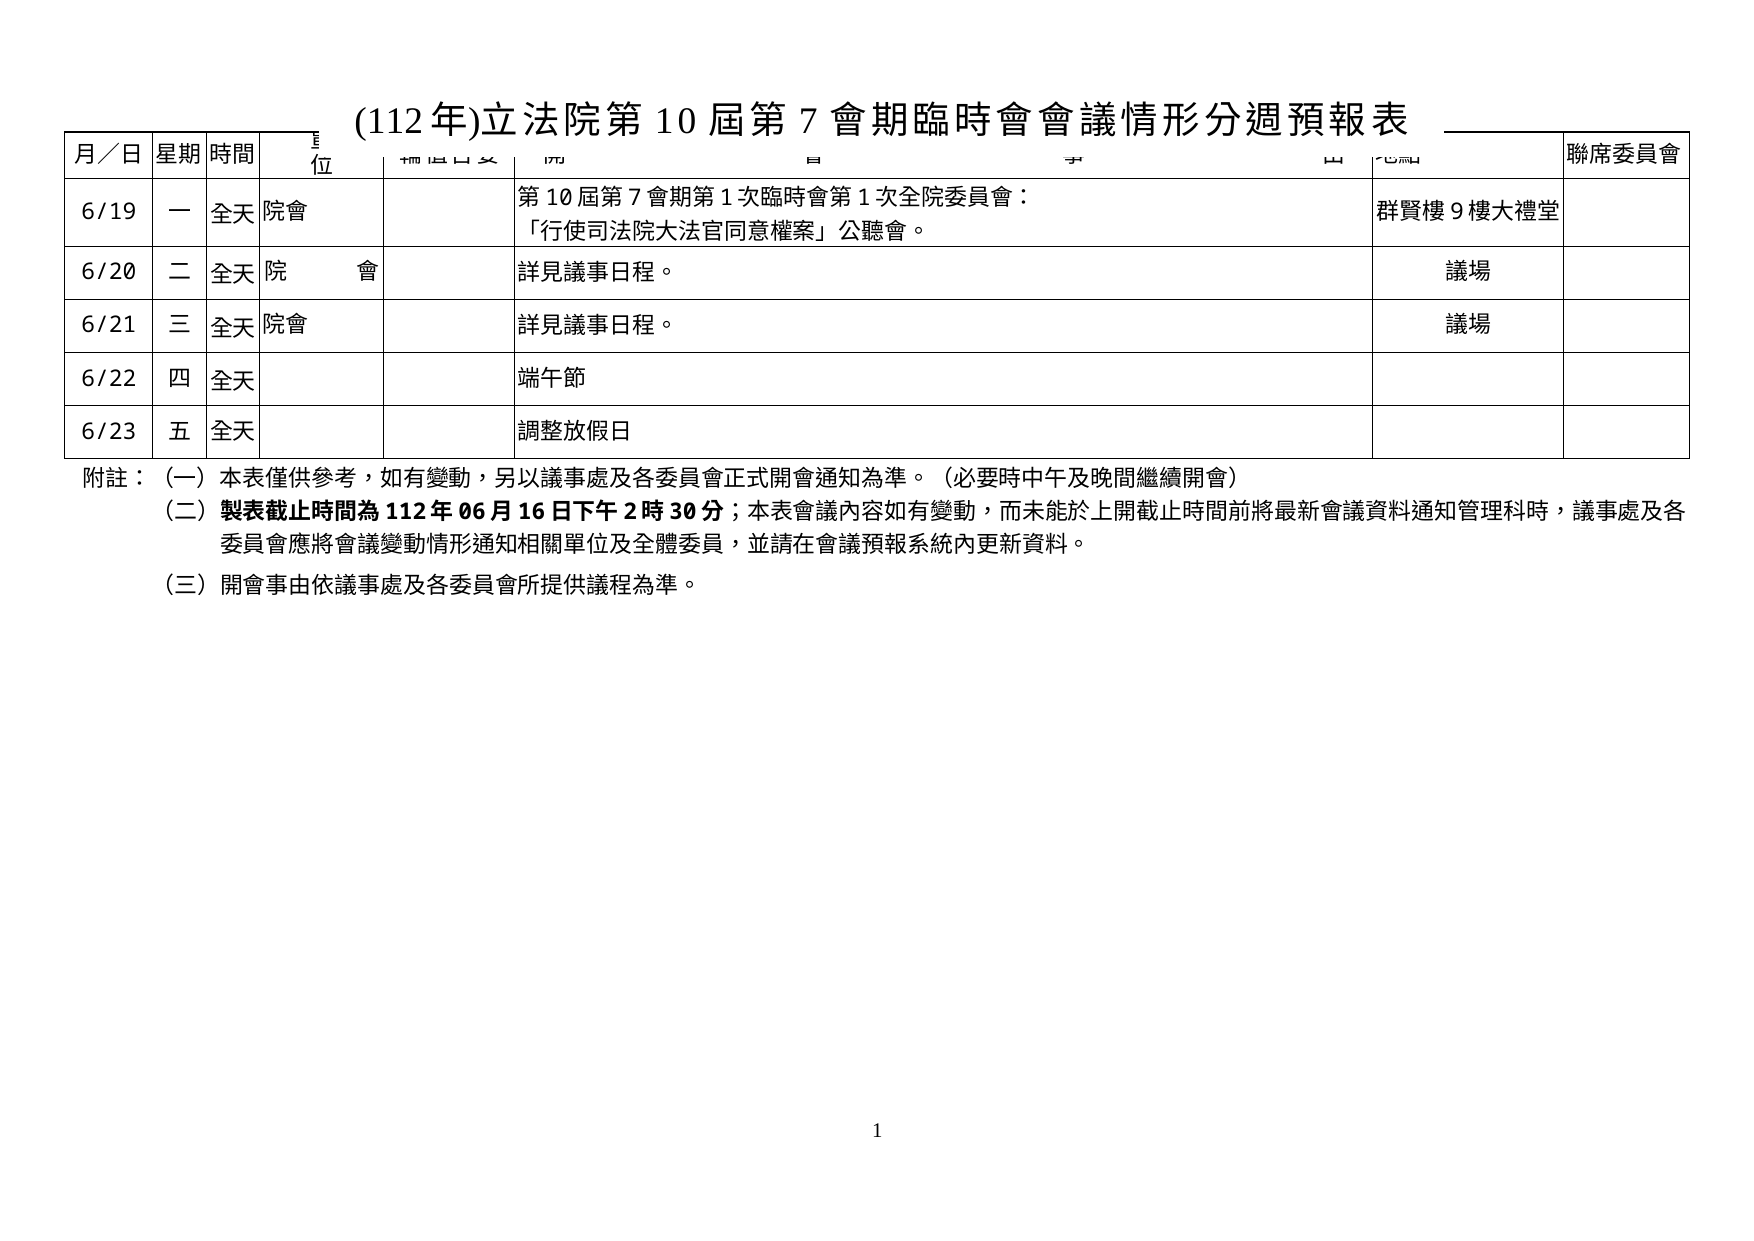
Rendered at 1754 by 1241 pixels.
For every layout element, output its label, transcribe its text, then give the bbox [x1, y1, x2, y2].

table_cell 全天 [207, 300, 259, 352]
table_cell 端午節 [515, 353, 1372, 405]
table_cell 四 [153, 353, 206, 405]
table_cell 第10屆第7會期第1次臨時會第1次全院委員會： 「行使司法院大法官同意權案」公聽會。 [515, 179, 1372, 246]
table_cell 一 [153, 179, 206, 246]
table_cell [260, 406, 383, 458]
table_cell 6/19 [65, 179, 152, 246]
table_header 開會事由 [515, 157, 1372, 178]
table_cell [1564, 353, 1689, 405]
table_cell 6/22 [65, 353, 152, 405]
table_cell 三 [153, 300, 206, 352]
table_cell [1564, 406, 1689, 458]
table_cell 全天 [207, 353, 259, 405]
table_header 時間 [207, 133, 259, 178]
table_cell [384, 179, 514, 246]
table_header 單 位 [260, 133, 383, 178]
table_header 月／日 [65, 133, 152, 178]
table_cell 6/21 [65, 300, 152, 352]
table_header 聯席委員會 [1564, 133, 1689, 178]
table_cell 五 [153, 406, 206, 458]
text (112年)立法院第10屆第7會期臨時會會議情形分週預報表 [334, 90, 1429, 144]
table_cell 全天 [207, 247, 259, 299]
text （三）開會事由依議事處及各委員會所提供議程為準。 [151, 559, 1695, 601]
table_cell [260, 353, 383, 405]
table_header 星期 [153, 133, 206, 178]
table_cell 群賢樓9樓大禮堂 [1373, 179, 1563, 246]
table_cell 二 [153, 247, 206, 299]
text 附註：（一）本表僅供參考，如有變動，另以議事處及各委員會正式開會通知為準。（必要時中午及晚間繼續開會） [59, 459, 1695, 493]
table_cell [384, 406, 514, 458]
table_cell 詳見議事日程。 [515, 300, 1372, 352]
table_cell 6/23 [65, 406, 152, 458]
table_cell 議場 [1373, 247, 1563, 299]
table_cell [384, 353, 514, 405]
table_cell [1373, 353, 1563, 405]
table_cell 全天 [207, 406, 259, 458]
table_cell 院會 [260, 300, 383, 352]
table_cell 院會 [260, 179, 383, 246]
table_cell [384, 300, 514, 352]
table_cell [1373, 406, 1563, 458]
table_header 輪值召委 [384, 157, 514, 178]
table_cell 6/20 [65, 247, 152, 299]
table_cell [1564, 179, 1689, 246]
table_header 地點 [1373, 133, 1563, 178]
table_cell [384, 247, 514, 299]
table_cell 調整放假日 [515, 406, 1372, 458]
table_cell [1564, 247, 1689, 299]
table_cell 全天 [207, 179, 259, 246]
table_cell 詳見議事日程。 [515, 247, 1372, 299]
text （二）製表截止時間為112年06月16日下午2時30分；本表會議內容如有變動，而未能於上開截止時間前將最新會議資料通知管理科時，議事處及各委員會應將會議變動情形通知相關單位及全體委員，並請在會議預報系統內更新資料。 [151, 493, 1695, 559]
table_cell 議場 [1373, 300, 1563, 352]
table_cell 院 會 [260, 247, 383, 299]
table_cell [1564, 300, 1689, 352]
